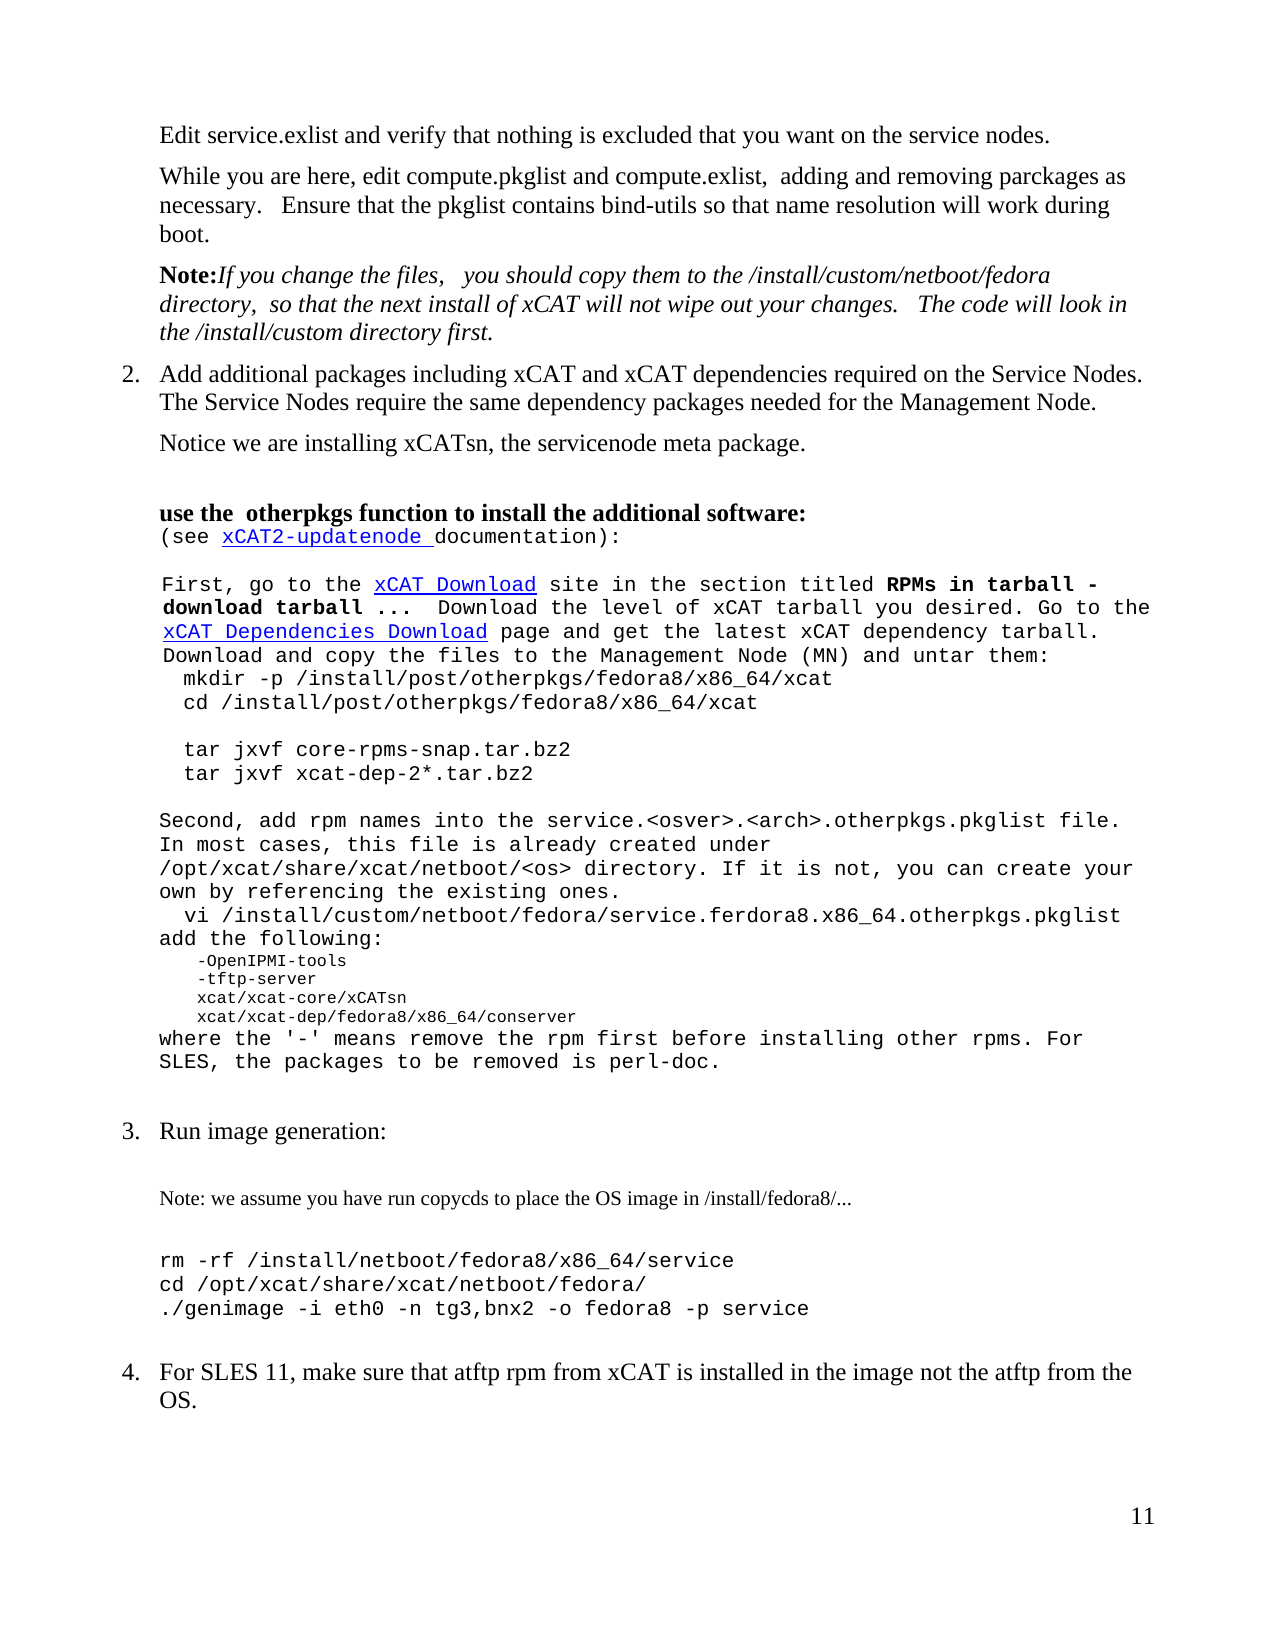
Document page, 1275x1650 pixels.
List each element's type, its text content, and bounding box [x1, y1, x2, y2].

text First, go to the xCAT Download site in the section titled RPMs in tarball - download tarball ... Download the level of xCAT tarball you desired. Go to the xCAT Dependencies Download page and get the latest xCAT dependency tarball. [161, 574, 1155, 645]
text -tftp-server [197, 971, 1155, 990]
text cd /opt/xcat/share/xcat/netboot/fedora/ [159, 1274, 1155, 1298]
text Edit service.exlist and verify that nothing is excluded that you want on the service nodes. [159, 120, 1155, 149]
text While you are here, edit compute.pkglist and compute.exlist, adding and removing parckages as necessary. Ensure that the pkglist contains bind-utils so that name resolution will work during boot. [159, 161, 1155, 247]
text xcat/xcat-dep/fedora8/x86_64/conserver [197, 1009, 1155, 1027]
text -OpenIPMI-tools [197, 952, 1155, 971]
text tar jxvf xcat-dep-2*.tar.bz2 [163, 763, 1155, 787]
list Run image generation: [122, 1116, 1155, 1145]
text (see xCAT2-updatenode documentation): [159, 526, 1155, 550]
text mkdir -p /install/post/otherpkgs/fedora8/x86_64/xcat [163, 668, 1155, 692]
text xcat/xcat-core/xCATsn [197, 990, 1155, 1009]
text ./genimage -i eth0 -n tg3,bnx2 -o fedora8 -p service [159, 1298, 1155, 1321]
text tar jxvf core-rpms-snap.tar.bz2 [163, 739, 1155, 763]
list Note: we assume you have run copycds to place the OS image in /install/fedora8/... [122, 1157, 1155, 1209]
text Download and copy the files to the Management Node (MN) and untar them: [163, 645, 1155, 668]
text vi /install/custom/netboot/fedora/service.ferdora8.x86_64.otherpkgs.pkglist [159, 905, 1155, 928]
list For SLES 11, make sure that atftp rpm from xCAT is installed in the image not the atftp from the OS. [122, 1357, 1155, 1414]
text rm -rf /install/netboot/fedora8/x86_64/service [159, 1250, 1155, 1274]
text Note:If you change the files, you should copy them to the /install/custom/netboot/fedora directory, so that the next install of xCAT will not wipe out your changes. The code will look in the /install/custom directory first. [159, 260, 1155, 346]
list Add additional packages including xCAT and xCAT dependencies required on the Service Nodes. The Service Nodes require the same dependency packages needed for the Management Node. [122, 359, 1155, 416]
text cd /install/post/otherpkgs/fedora8/x86_64/xcat [163, 692, 1155, 716]
text add the following: [159, 928, 1155, 952]
list Notice we are installing xCATsn, the servicenode meta package. [122, 428, 1155, 457]
text Second, add rpm names into the service.<osver>.<arch>.otherpkgs.pkglist file. In most cases, this file is already created under /opt/xcat/share/xcat/netboot/<os> directory. If it is not, you can create your own by referencing the existing ones. [159, 810, 1155, 905]
list use the otherpkgs function to install the additional software: [122, 469, 1155, 526]
text where the '-' means remove the rpm first before installing other rpms. For SLES, the packages to be removed is perl-doc. [159, 1027, 1155, 1075]
